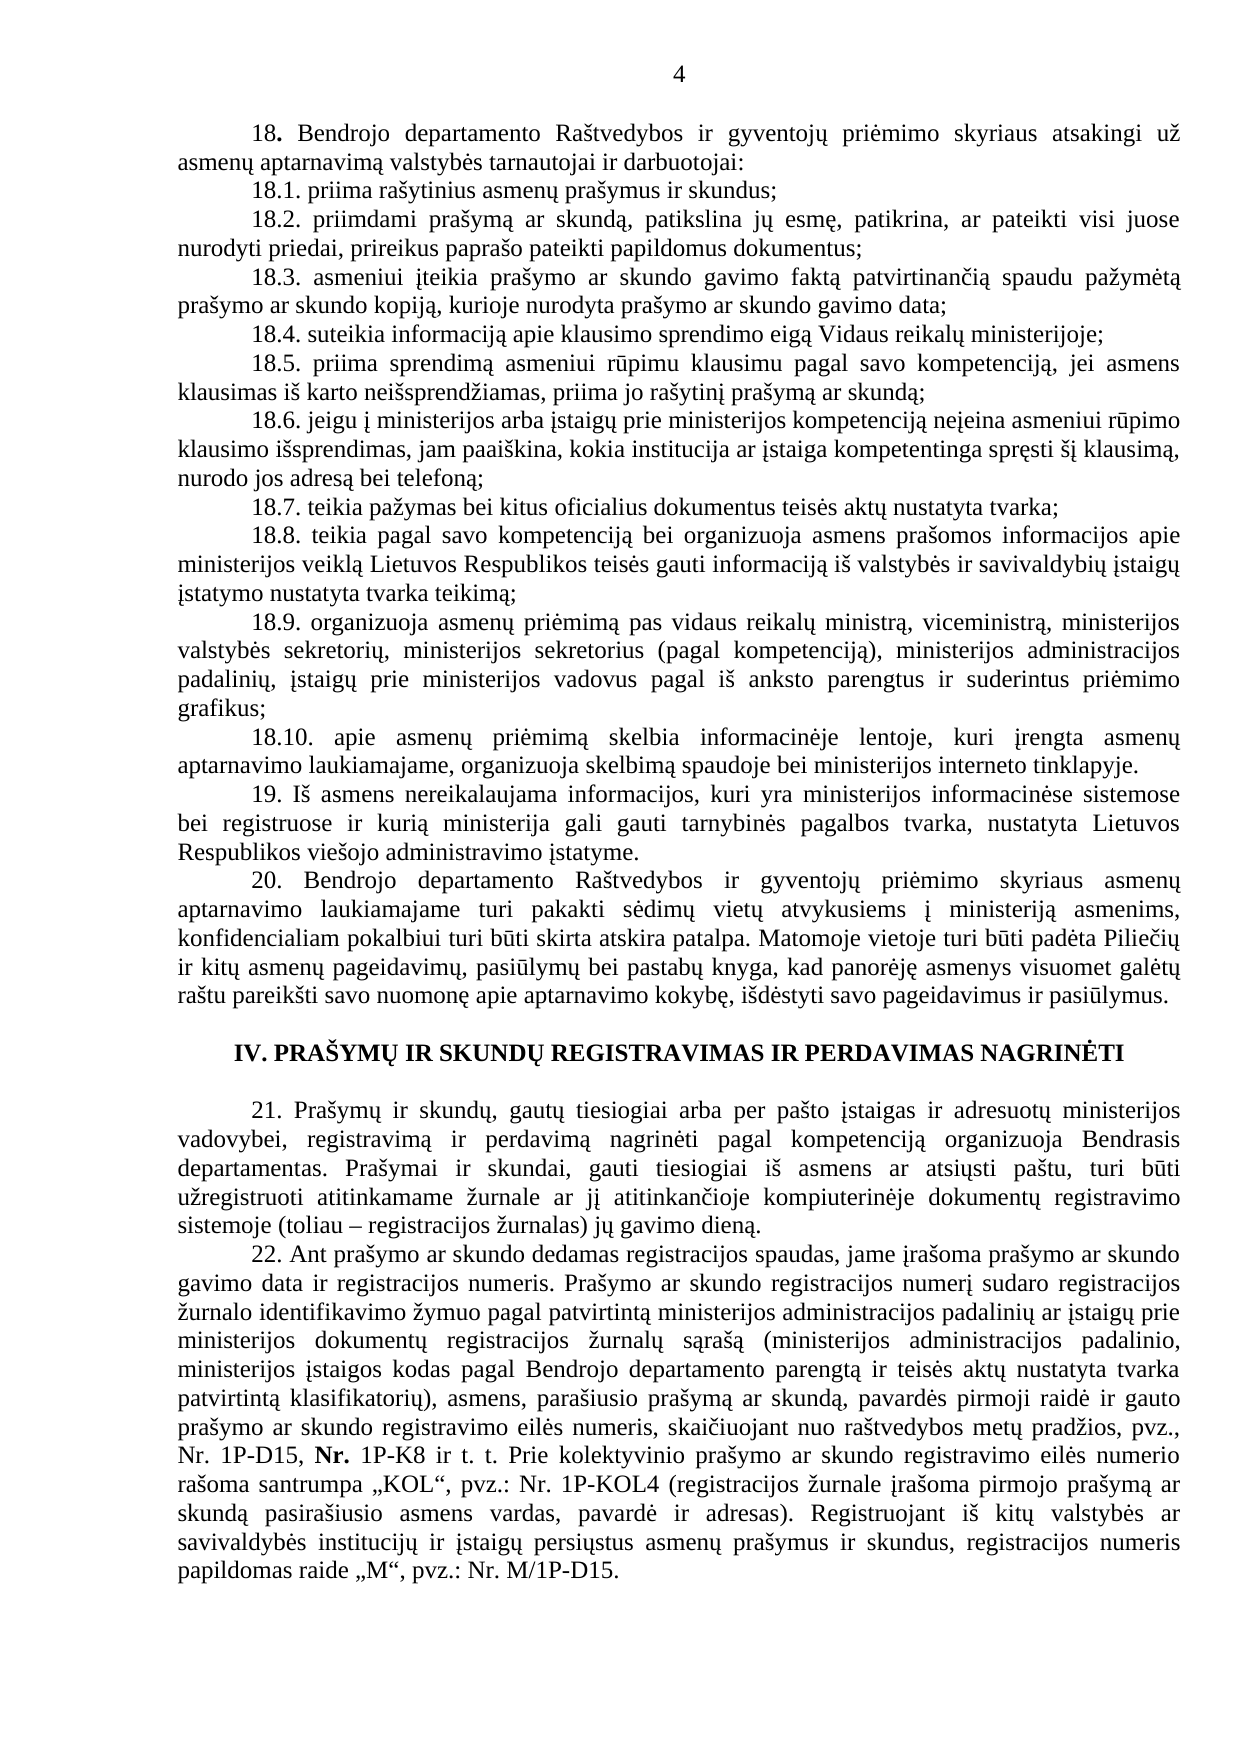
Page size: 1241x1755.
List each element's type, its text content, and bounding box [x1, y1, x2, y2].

text 18.4. suteikia informaciją apie klausimo sprendimo eigą Vidaus reikalų ministerijoje; [177, 319, 1181, 348]
text 22. Ant prašymo ar skundo dedamas registracijos spaudas, jame įrašoma prašymo ar skundo gavimo data ir registracijos numeris. Prašymo ar skundo registracijos numerį sudaro registracijos žurnalo identifikavimo žymuo pagal patvirtintą ministerijos administracijos padalinių ar įstaigų prie ministerijos dokumentų registracijos žurnalų sąrašą (ministerijos administracijos padalinio, ministerijos įstaigos kodas pagal Bendrojo departamento parengtą ir teisės aktų nustatyta tvarka patvirtintą klasifikatorių), asmens, parašiusio prašymą ar skundą, pavardės pirmoji raidė ir gauto prašymo ar skundo registravimo eilės numeris, skaičiuojant nuo raštvedybos metų pradžios, pvz., Nr. 1P-D15, Nr. 1P-K8 ir t. t. Prie kolektyvinio prašymo ar skundo registravimo eilės numerio rašoma santrumpa „KOL“, pvz.: Nr. 1P-KOL4 (registracijos žurnale įrašoma pirmojo prašymą ar skundą pasirašiusio asmens vardas, pavardė ir adresas). Registruojant iš kitų valstybės ar savivaldybės institucijų ir įstaigų persiųstus asmenų prašymus ir skundus, registracijos numeris papildomas raide „M“, pvz.: Nr. M/1P-D15. [177, 1239, 1181, 1584]
text 18.6. jeigu į ministerijos arba įstaigų prie ministerijos kompetenciją neįeina asmeniui rūpimo klausimo išsprendimas, jam paaiškina, kokia institucija ar įstaiga kompetentinga spręsti šį klausimą, nurodo jos adresą bei telefoną; [177, 406, 1181, 492]
text 18.1. priima rašytinius asmenų prašymus ir skundus; [177, 176, 1181, 204]
text IV. PRAŠYMŲ IR SKUNDŲ REGISTRAVIMAS IR PERDAVIMAS NAGRINĖTI [177, 1038, 1181, 1067]
text 18.2. priimdami prašymą ar skundą, patikslina jų esmę, patikrina, ar pateikti visi juose nurodyti priedai, prireikus paprašo pateikti papildomus dokumentus; [177, 204, 1181, 262]
text 18.10. apie asmenų priėmimą skelbia informacinėje lentoje, kuri įrengta asmenų aptarnavimo laukiamajame, organizuoja skelbimą spaudoje bei ministerijos interneto tinklapyje. [177, 722, 1181, 779]
text 18.7. teikia pažymas bei kitus oficialius dokumentus teisės aktų nustatyta tvarka; [177, 492, 1181, 521]
text 18.9. organizuoja asmenų priėmimą pas vidaus reikalų ministrą, viceministrą, ministerijos valstybės sekretorių, ministerijos sekretorius (pagal kompetenciją), ministerijos administracijos padalinių, įstaigų prie ministerijos vadovus pagal iš anksto parengtus ir suderintus priėmimo grafikus; [177, 607, 1181, 722]
text 18.5. priima sprendimą asmeniui rūpimu klausimu pagal savo kompetenciją, jei asmens klausimas iš karto neišsprendžiamas, priima jo rašytinį prašymą ar skundą; [177, 348, 1181, 406]
text 21. Prašymų ir skundų, gautų tiesiogiai arba per pašto įstaigas ir adresuotų ministerijos vadovybei, registravimą ir perdavimą nagrinėti pagal kompetenciją organizuoja Bendrasis departamentas. Prašymai ir skundai, gauti tiesiogiai iš asmens ar atsiųsti paštu, turi būti užregistruoti atitinkamame žurnale ar jį atitinkančioje kompiuterinėje dokumentų registravimo sistemoje (toliau – registracijos žurnalas) jų gavimo dieną. [177, 1096, 1181, 1239]
text 18.3. asmeniui įteikia prašymo ar skundo gavimo faktą patvirtinančią spaudu pažymėtą prašymo ar skundo kopiją, kurioje nurodyta prašymo ar skundo gavimo data; [177, 262, 1181, 319]
text 18. Bendrojo departamento Raštvedybos ir gyventojų priėmimo skyriaus atsakingi už asmenų aptarnavimą valstybės tarnautojai ir darbuotojai: [177, 118, 1181, 176]
text 20. Bendrojo departamento Raštvedybos ir gyventojų priėmimo skyriaus asmenų aptarnavimo laukiamajame turi pakakti sėdimų vietų atvykusiems į ministeriją asmenims, konfidencialiam pokalbiui turi būti skirta atskira patalpa. Matomoje vietoje turi būti padėta Piliečių ir kitų asmenų pageidavimų, pasiūlymų bei pastabų knyga, kad panorėję asmenys visuomet galėtų raštu pareikšti savo nuomonę apie aptarnavimo kokybę, išdėstyti savo pageidavimus ir pasiūlymus. [177, 866, 1181, 1009]
text 18.8. teikia pagal savo kompetenciją bei organizuoja asmens prašomos informacijos apie ministerijos veiklą Lietuvos Respublikos teisės gauti informaciją iš valstybės ir savivaldybių įstaigų įstatymo nustatyta tvarka teikimą; [177, 521, 1181, 607]
text 19. Iš asmens nereikalaujama informacijos, kuri yra ministerijos informacinėse sistemose bei registruose ir kurią ministerija gali gauti tarnybinės pagalbos tvarka, nustatyta Lietuvos Respublikos viešojo administravimo įstatyme. [177, 779, 1181, 866]
